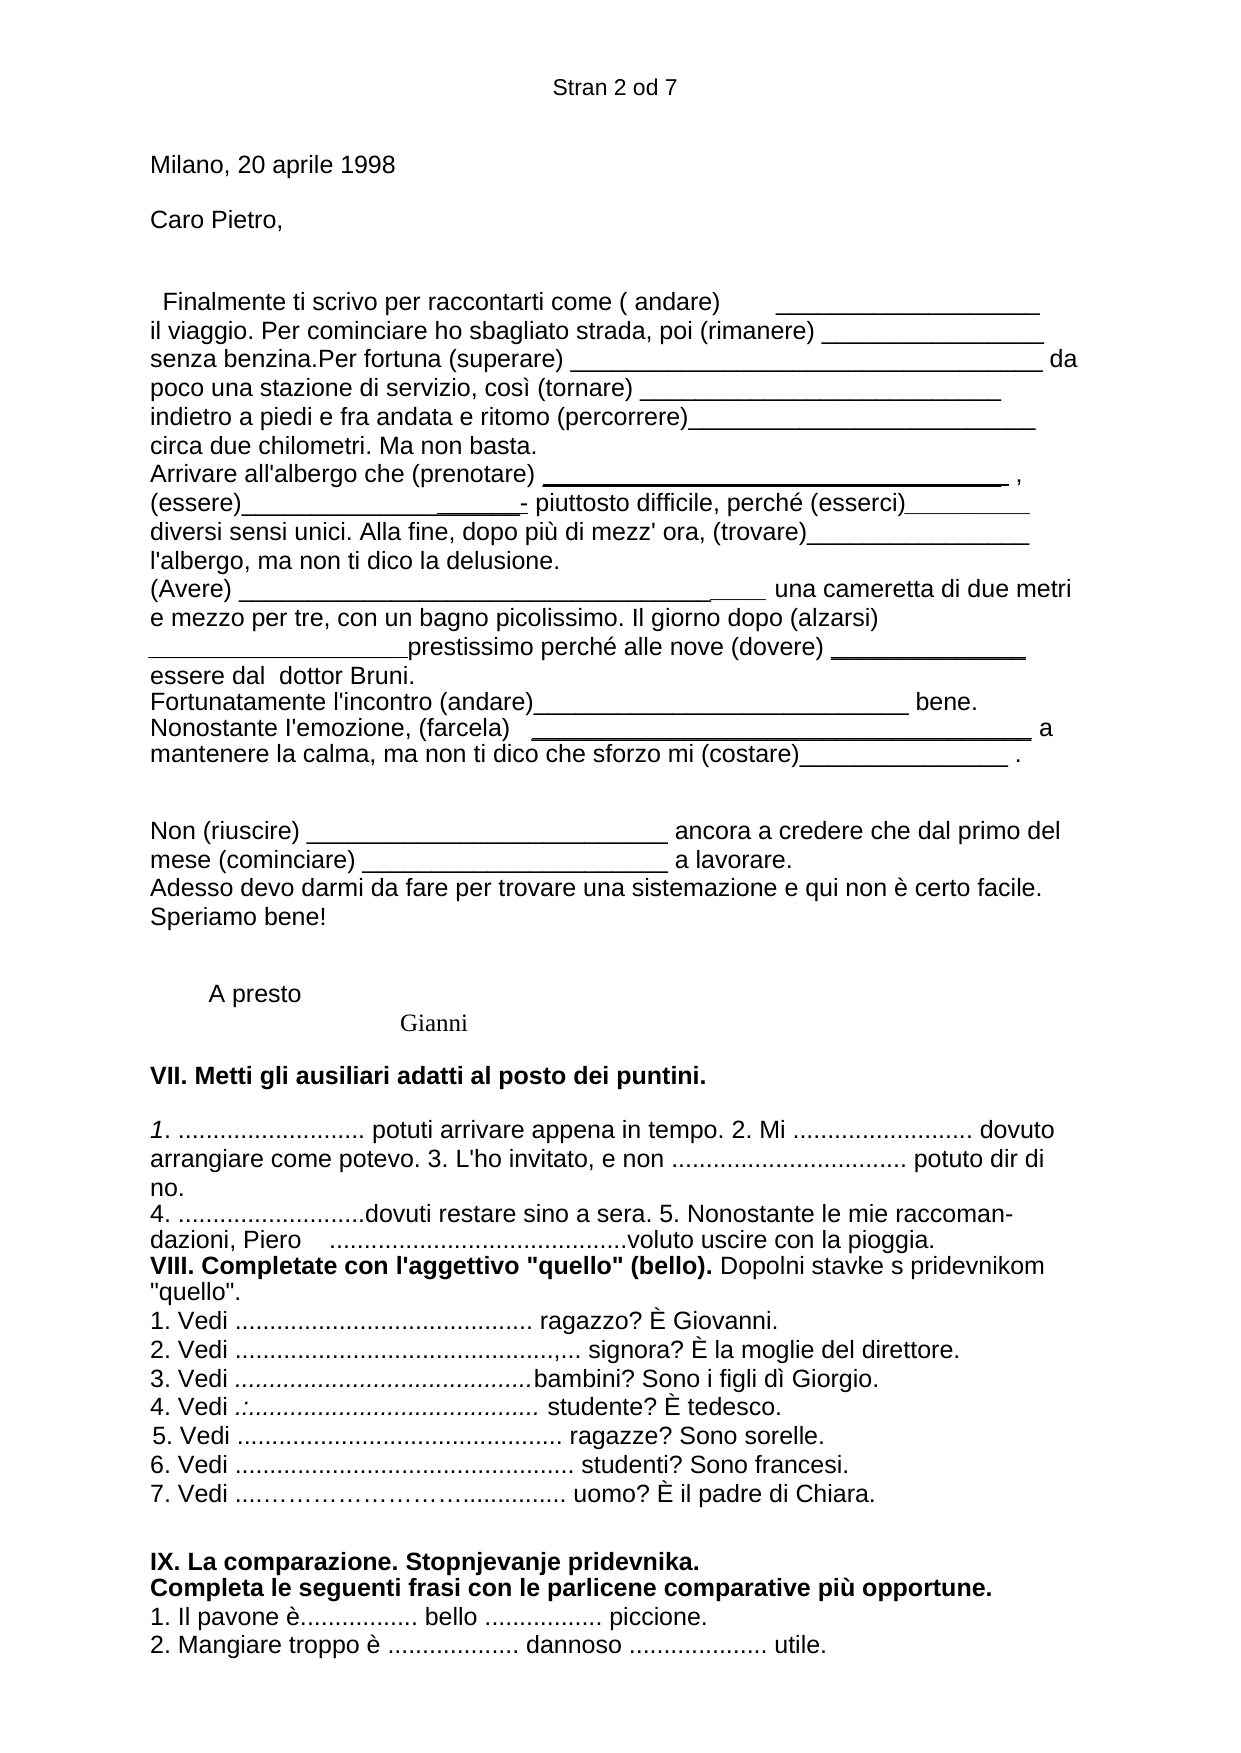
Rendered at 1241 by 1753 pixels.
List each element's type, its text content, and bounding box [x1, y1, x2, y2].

text Finalmente ti scrivo per raccontarti come ( andare) ___________________ [162, 287, 1080, 316]
text 1. Il pavone è................. bello ................. piccione. [150, 1601, 1080, 1630]
text Adesso devo darmi da fare per trovare una sistemazione e qui non è certo facile. Speriamo bene! [150, 873, 1080, 931]
text A presto [208, 979, 1080, 1008]
text 1. ........................... potuti arrivare appena in tempo. 2. Mi .......................... dovuto arrangiare come potevo. 3. L'ho invitato, e non .................................. potuto dir di no. [150, 1115, 1080, 1201]
text indietro a piedi e fra andata e ritomo (percorrere)_________________________ circa due chilometri. Ma non basta. [150, 402, 1080, 459]
text 2. Mangiare troppo è ................... dannoso .................... utile. [150, 1630, 1080, 1659]
text VII. Metti gli ausiliari adatti al posto dei puntini. [150, 1061, 1080, 1090]
text il viaggio. Per cominciare ho sbagliato strada, poi (rimanere) ________________ [150, 316, 1080, 344]
text 3. Vedi ...........................................bambini? Sono i figli dì Giorgio. [150, 1364, 1080, 1392]
text 5. Vedi ............................................... ragazze? Sono sorelle. [152, 1421, 1080, 1450]
text Fortunatamente l'incontro (andare)___________________________ bene. Nonostante I'emozione, (farcela) ____________________________________ a mantenere la calma, ma non ti dico che sforzo mi (costare)_______________ . [150, 689, 1080, 768]
text 1. Vedi ........................................... ragazzo? È Giovanni. [150, 1306, 1080, 1335]
text 2. Vedi ..............................................,... signora? È la moglie del direttore. [150, 1335, 1080, 1364]
text Non (riuscire) __________________________ ancora a credere che dal primo del mese (cominciare) ______________________ a lavorare. [150, 816, 1080, 873]
text 4. Vedi .:.......................................... studente? È tedesco. [150, 1392, 1080, 1421]
text IX. La comparazione. Stopnjevanje pridevnika. Completa le seguenti frasi con le parlicene comparative più opportune. [150, 1549, 1038, 1601]
text Gianni [150, 1008, 1080, 1036]
text senza benzina.Per fortuna (superare) __________________________________ da poco una stazione di servizio, così (tornare) __________________________ [150, 344, 1080, 402]
text Arrivare all'albergo che (prenotare) _________________________________ , (essere)____________________- piuttosto difficile, perché (esserci)_________ diversi sensi unici. Alla fine, dopo più di mezz' ora, (trovare)________________ l'albergo, ma non ti dico la delusione. [150, 459, 1080, 574]
text VIII. Completate con l'aggettivo "quello" (bello). Dopolni stavke s pridevnikom "quello". [150, 1254, 1080, 1306]
text (Avere) ______________________________________ una cameretta di due metri e mezzo per tre, con un bagno picolissimo. Il giorno dopo (alzarsi) __________________ prestissimo perché alle nove (dovere) ______________ essere dal dottor Bruni. [150, 574, 1080, 689]
text 7. Vedi ....……………………............... uomo? È il padre di Chiara. [150, 1479, 1080, 1507]
text 6. Vedi ................................................. studenti? Sono francesi. [150, 1450, 1080, 1479]
text Milano, 20 aprile 1998 Caro Pietro, [150, 150, 1038, 234]
text 4. ...........................dovuti restare sino a sera. 5. Nonostante le mie raccoman-dazioni, Piero ...........................................voluto uscire con la pioggia. [150, 1201, 1080, 1254]
